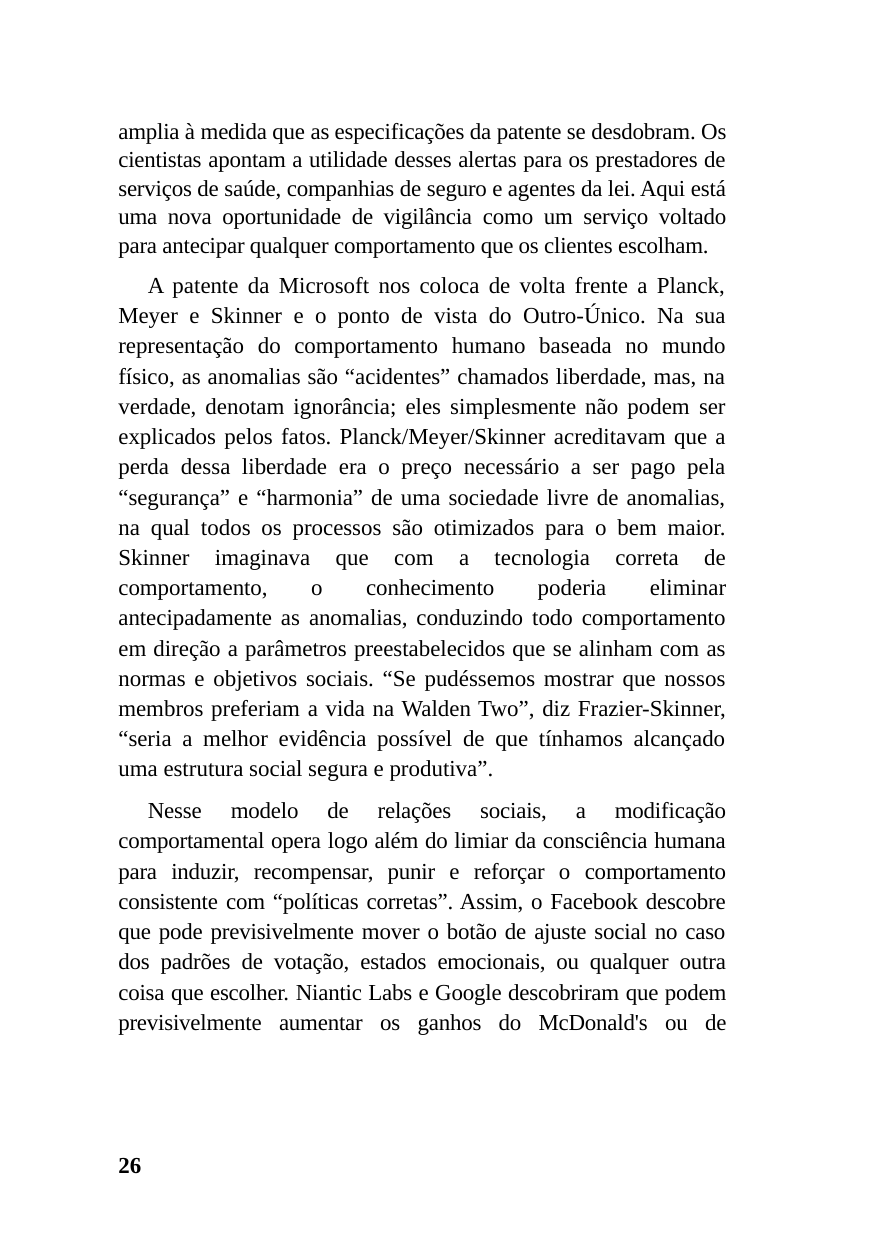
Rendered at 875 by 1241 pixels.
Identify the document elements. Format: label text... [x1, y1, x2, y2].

text Nesse modelo de relações sociais, a modificação comportamental opera logo além do limiar da consciência humana para induzir, recompensar, punir e reforçar o comportamento consistente com “políticas corretas”. Assim, o Facebook descobre que pode previsivelmente mover o botão de ajuste social no caso dos padrões de votação, estados emocionais, ou qualquer outra coisa que escolher. Niantic Labs e Google descobriram que podem previsivelmente aumentar os ganhos do McDonald's ou de [118, 797, 726, 1035]
text A patente da Microsoft nos coloca de volta frente a Planck, Meyer e Skinner e o ponto de vista do Outro-Único. Na sua representação do comportamento humano baseada no mundo físico, as anomalias são “acidentes” chamados liberdade, mas, na verdade, denotam ignorância; eles simplesmente não podem ser explicados pelos fatos. Planck/Meyer/Skinner acreditavam que a perda dessa liberdade era o preço necessário a ser pago pela “segurança” e “harmonia” de uma sociedade livre de anomalias, na qual todos os processos são otimizados para o bem maior. Skinner imaginava que com a tecnologia correta de comportamento, o conhecimento poderia eliminar antecipadamente as anomalias, conduzindo todo comportamento em direção a parâmetros preestabelecidos que se alinham com as normas e objetivos sociais. “Se pudéssemos mostrar que nossos membros preferiam a vida na Walden Two”, diz Frazier-Skinner, “seria a melhor evidência possível de que tínhamos alcançado uma estrutura social segura e produtiva”. [118, 272, 726, 782]
text amplia à medida que as especificações da patente se desdobram. Os cientistas apontam a utilidade desses alertas para os prestadores de serviços de saúde, companhias de seguro e agentes da lei. Aqui está uma nova oportunidade de vigilância como um serviço voltado para antecipar qualquer comportamento que os clientes escolham. [118, 118, 726, 258]
